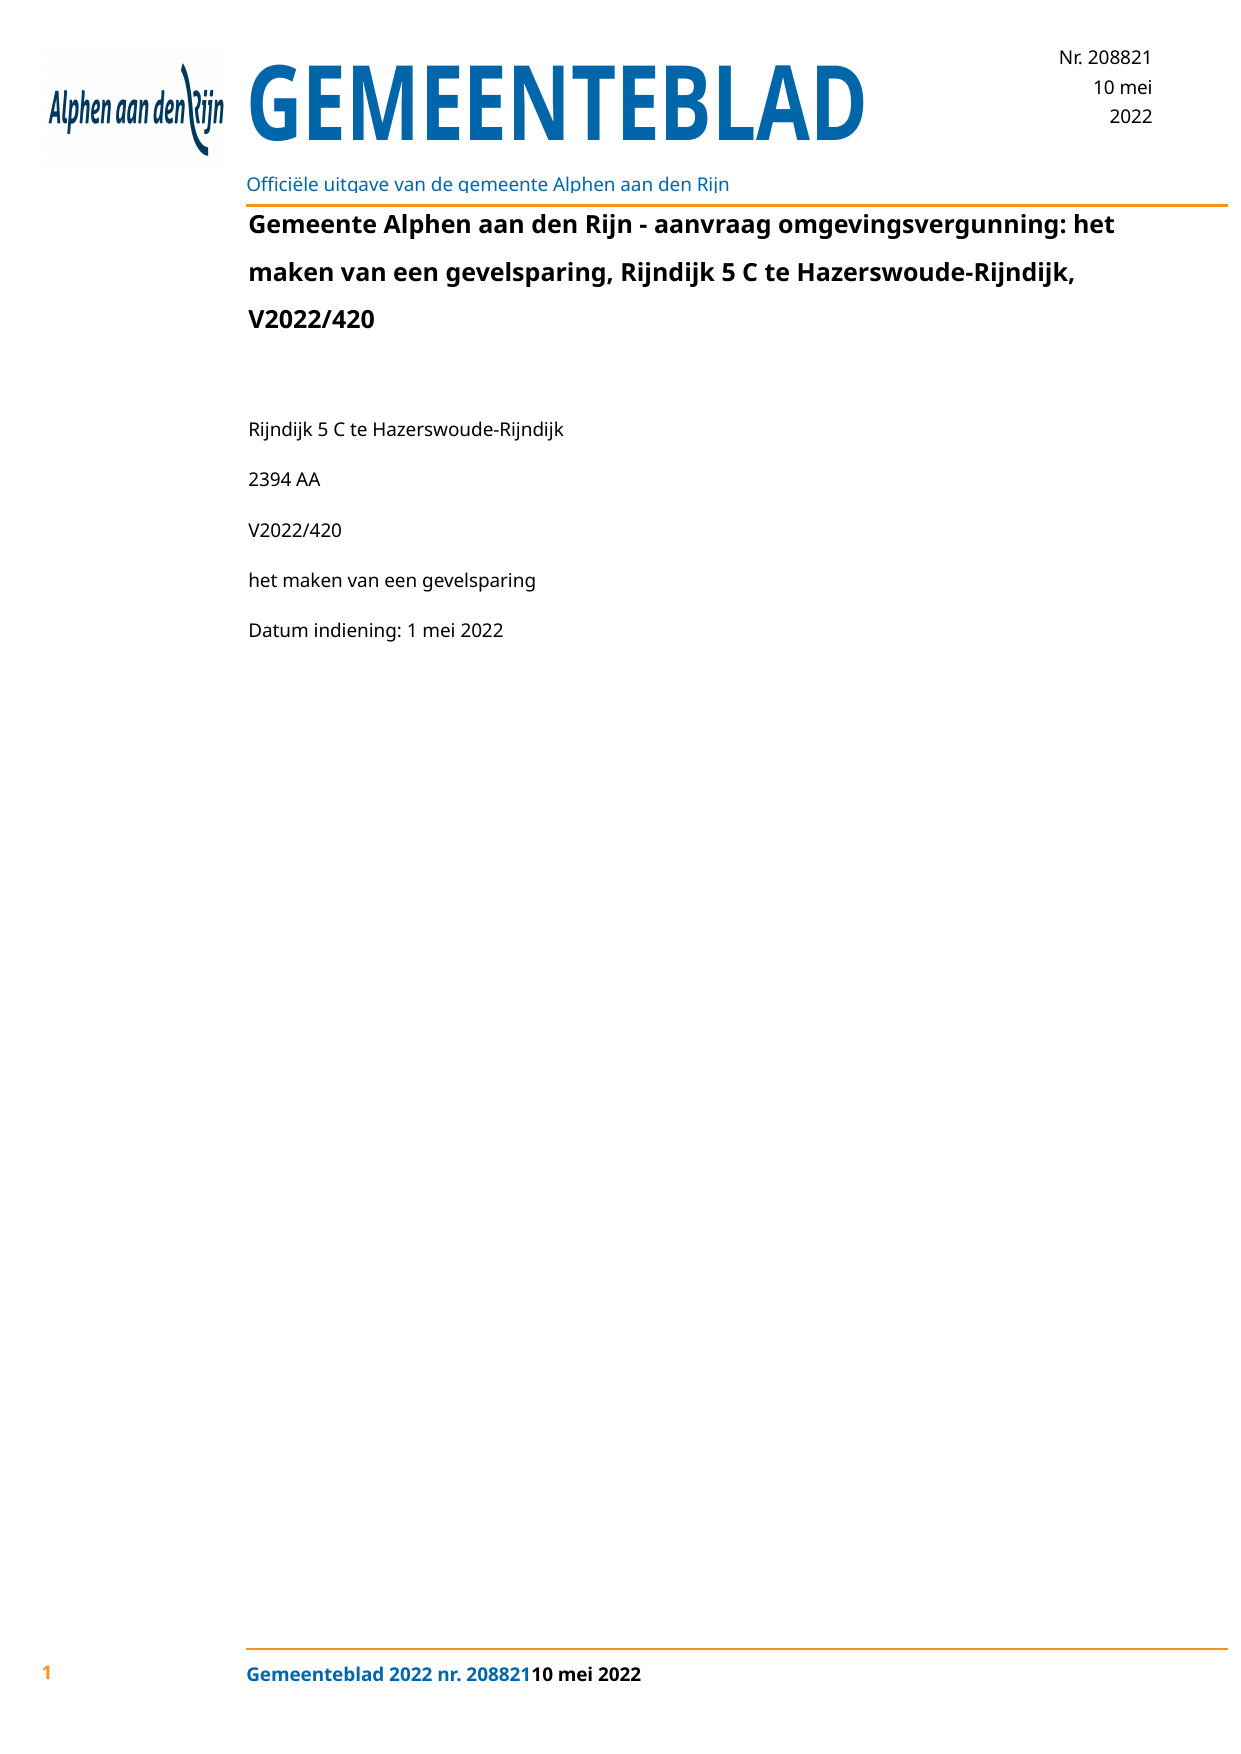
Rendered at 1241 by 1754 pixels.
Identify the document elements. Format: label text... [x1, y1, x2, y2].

text Gemeente Alphen aan den Rijn - aanvraag omgevingsvergunning: het maken van een gevelsparing, Rijndijk 5 C te Hazerswoude-Rijndijk, V2022/420 [248, 207, 1152, 336]
text Rijndijk 5 C te Hazerswoude-Rijndijk [248, 416, 1152, 442]
text 2394 AA [248, 466, 1152, 492]
text het maken van een gevelsparing [248, 567, 1152, 593]
picture [41, 47, 231, 172]
text Datum indiening: 1 mei 2022 [248, 618, 1152, 643]
text V2022/420 [248, 517, 1152, 542]
